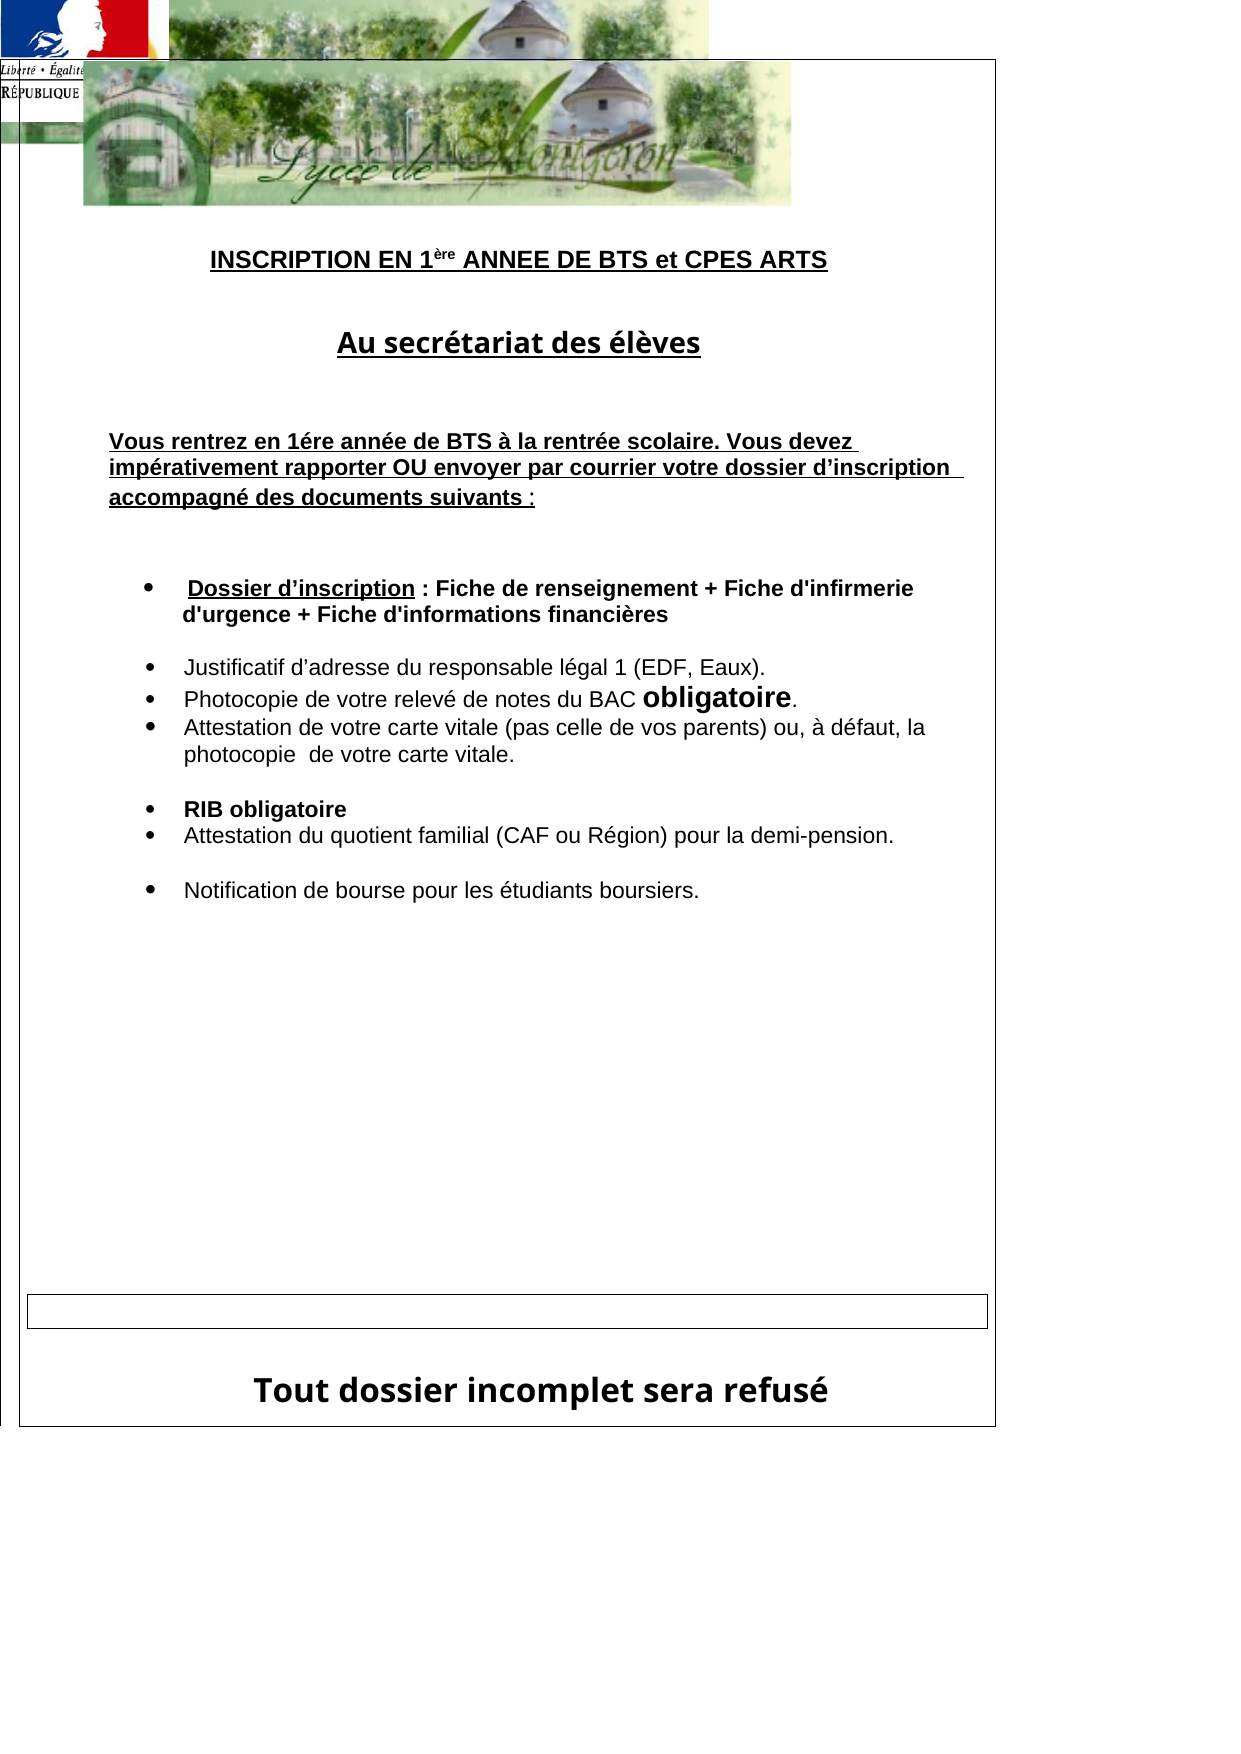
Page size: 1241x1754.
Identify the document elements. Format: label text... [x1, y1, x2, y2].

picture [149, 0, 709, 59]
picture [20, 60, 792, 208]
table_header [1, 146, 19, 217]
table_cell [20, 1265, 995, 1340]
picture [1, 99, 19, 146]
table_header [20, 60, 995, 217]
table_cell INSCRIPTION EN 1ère ANNEE DE BTS et CPES ARTS Au secrétariat des élèves Vous rentrez en 1ére année de BTS à la rentrée scolaire. Vous devez impérativement rapporter OU envoyer par courrier votre dossier d’inscription accompagné des documents suivants : Dossier d’inscription : Fiche de renseignement + Fiche d'infirmerie d'urgence + Fiche d'informations financières Justificatif d’adresse du responsable légal 1 (EDF, Eaux). Photocopie de votre relevé de notes du BAC obligatoire. Attestation de votre carte vitale (pas celle de vos parents) ou, à défaut, la photocopie de votre carte vitale. RIB obligatoire Attestation du quotient familial (CAF ou Région) pour la demi-pension. Notification de bourse pour les étudiants boursiers. [20, 217, 995, 1265]
table_cell Tout dossier incomplet sera refusé [20, 1340, 995, 1426]
table_cell ______ MINISTÈRE DE L’ÉDUCATION NATIONALE ______ Lycée de Montgeron 2 place de l’Europe 91230 MONTGERON  01 69 03 61 08  01 69 03 62 71 Adresse e.mail : ce.0910625k@ac-versailles.fr Secrétariat des élèves et du Proviseur Adjoint [1, 217, 19, 1426]
